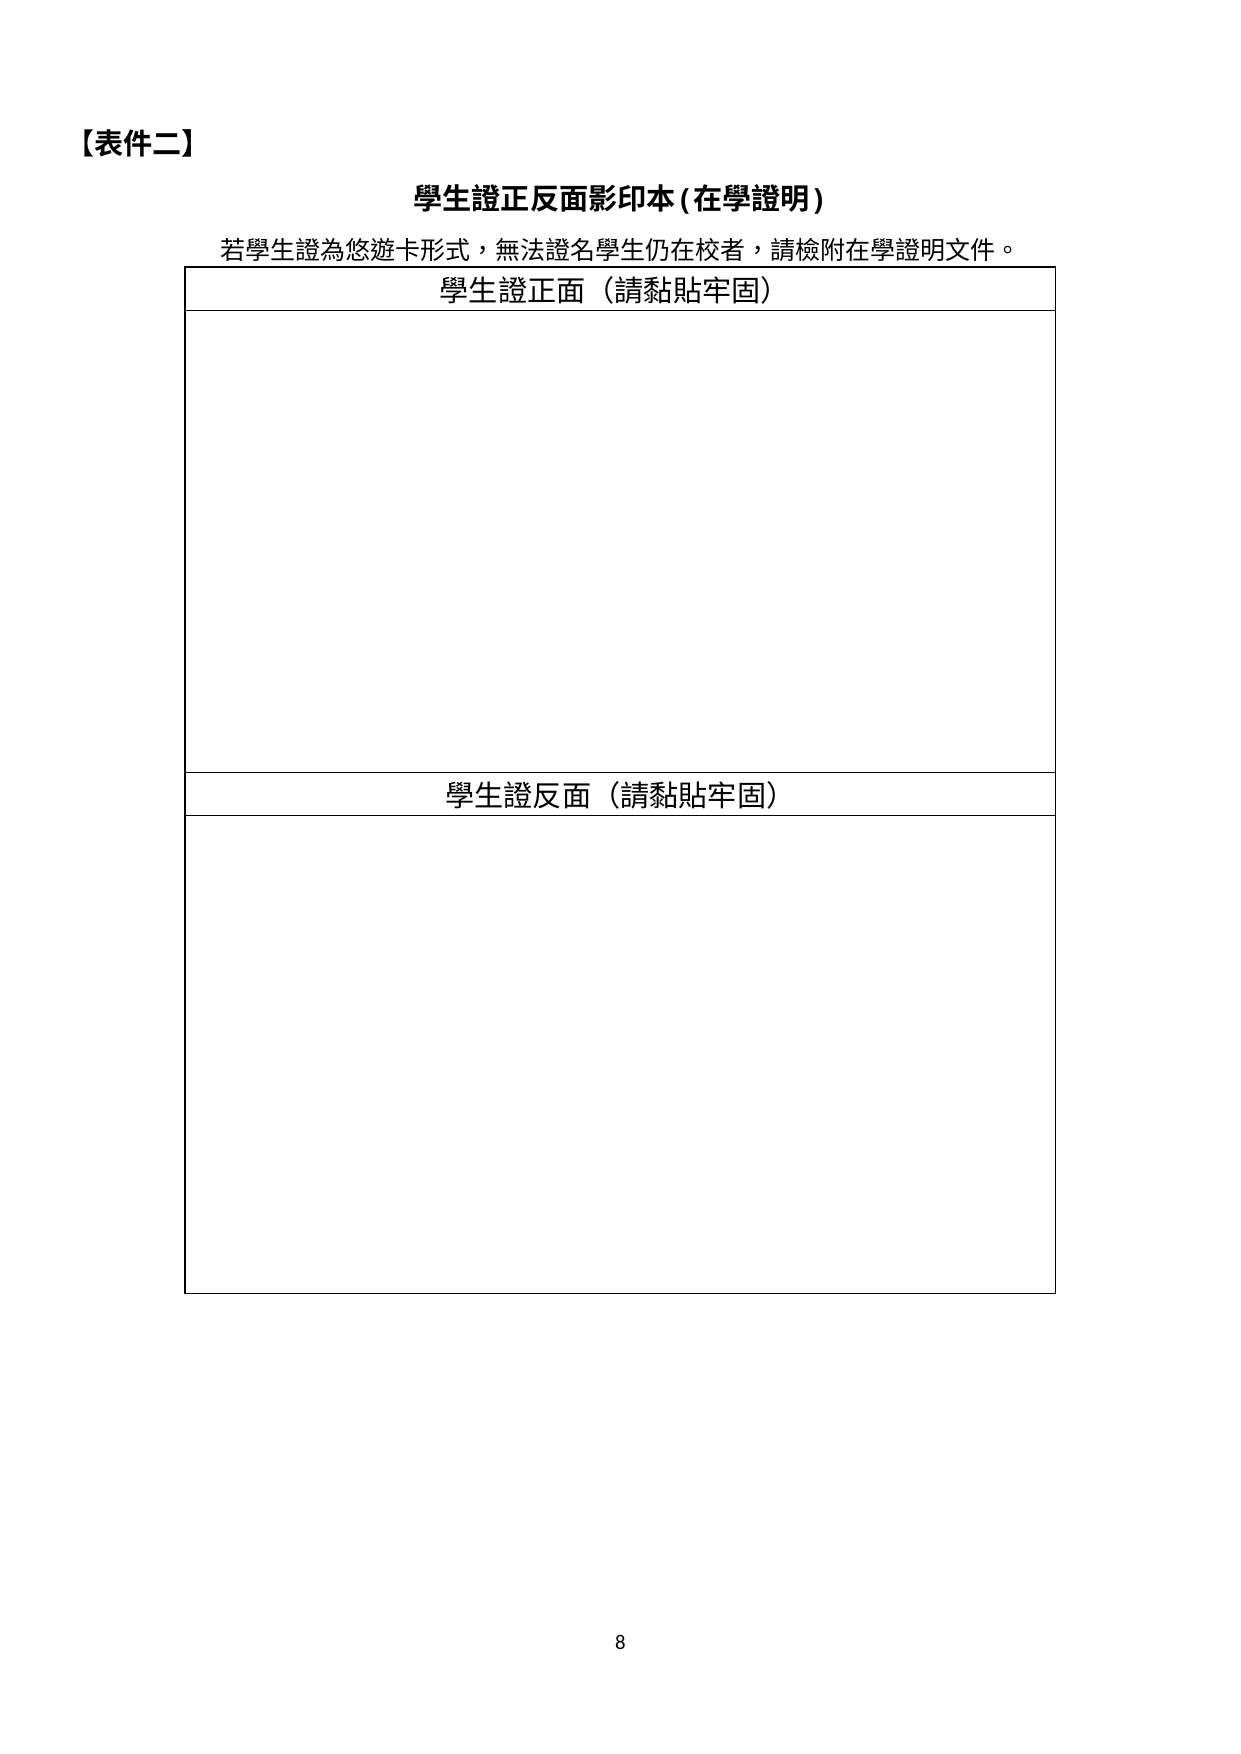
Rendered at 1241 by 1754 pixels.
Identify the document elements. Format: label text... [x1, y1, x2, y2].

text 若學生證為悠遊卡形式，無法證名學生仍在校者，請檢附在學證明文件。 [65, 230, 1175, 266]
table_cell [186, 311, 1055, 772]
table_cell 學生證反面（請黏貼牢固） [186, 773, 1055, 815]
text 學生證正反面影印本(在學證明) [65, 175, 1175, 218]
table_cell [186, 816, 1055, 1293]
text 【表件二】 [65, 120, 1175, 163]
table_header 學生證正面（請黏貼牢固） [186, 268, 1055, 310]
